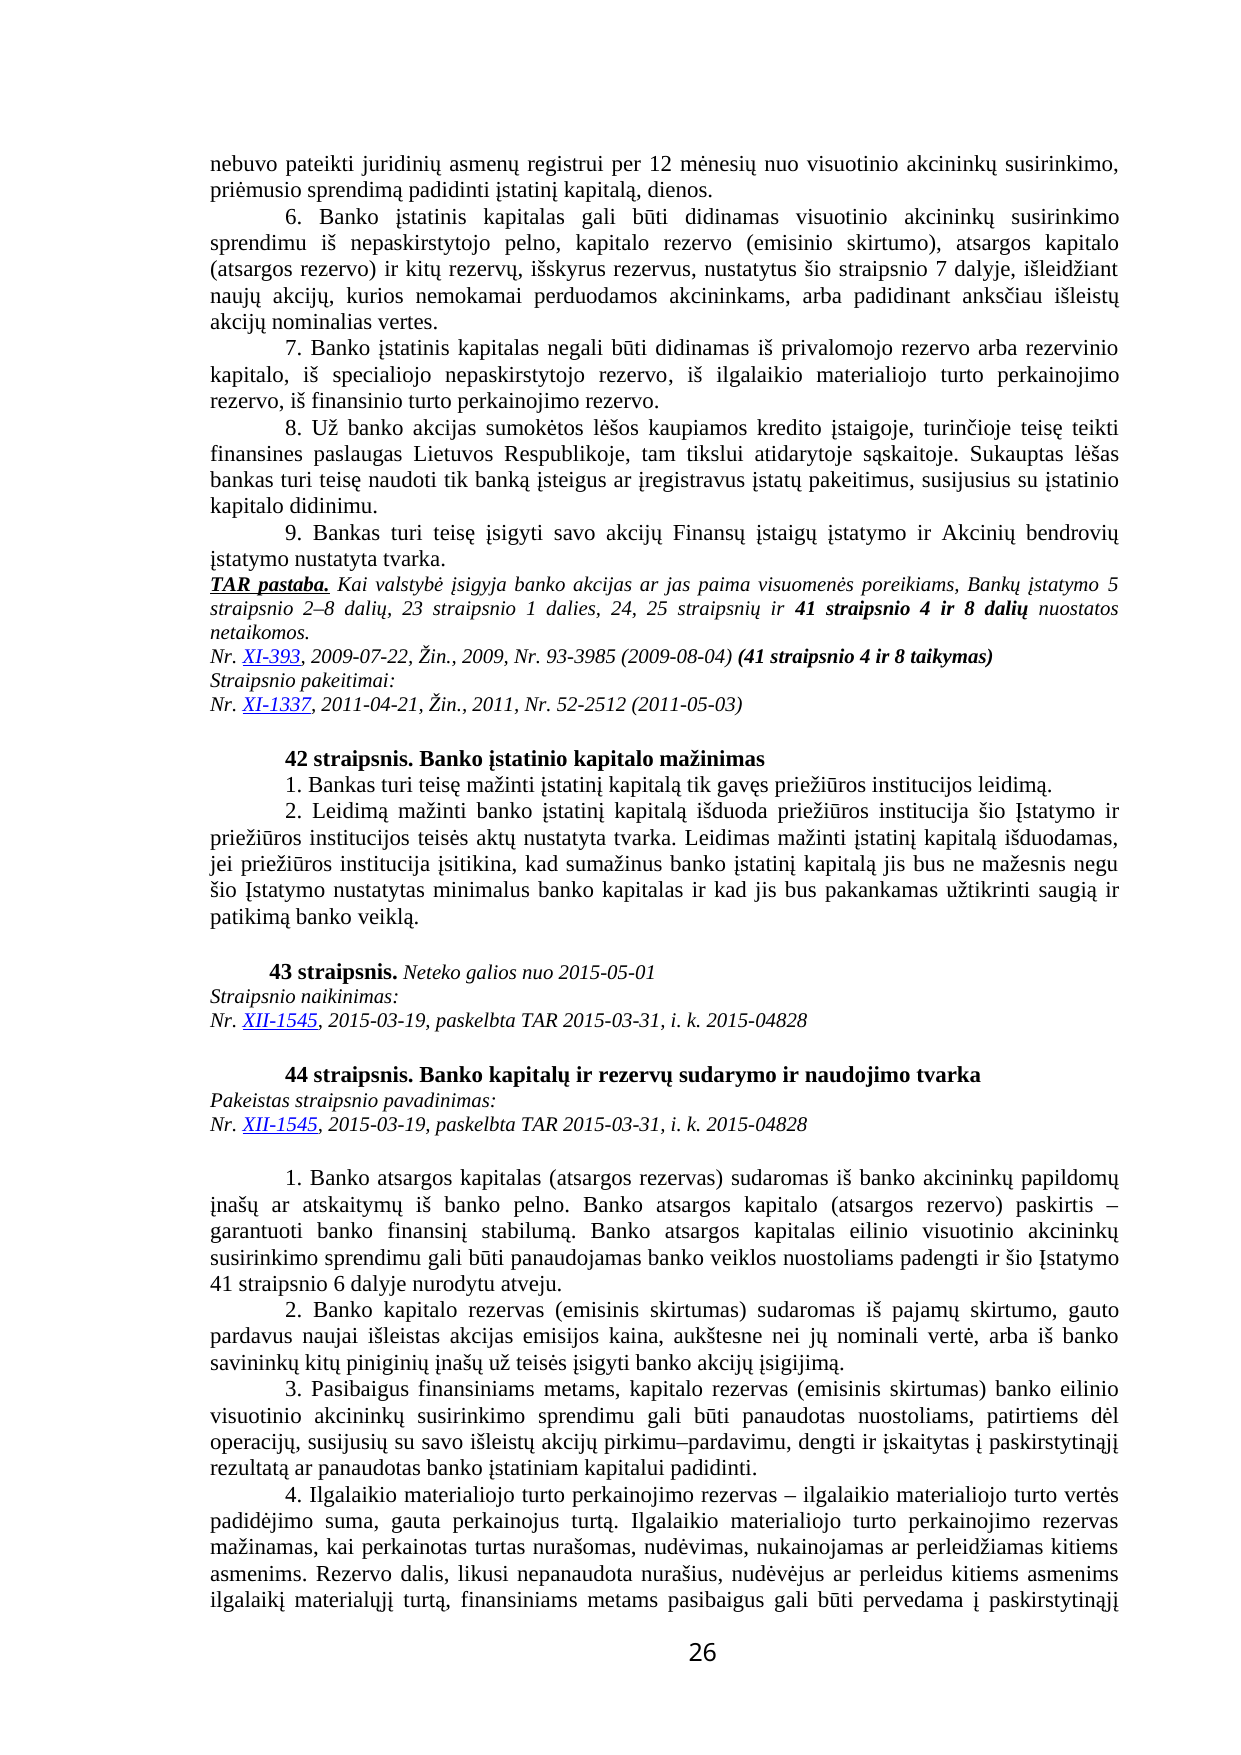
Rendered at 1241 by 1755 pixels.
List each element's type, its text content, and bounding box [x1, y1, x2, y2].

text 42 straipsnis. Banko įstatinio kapitalo mažinimas [210, 745, 1120, 771]
text 7. Banko įstatinis kapitalas negali būti didinamas iš privalomojo rezervo arba rezervinio kapitalo, iš specialiojo nepaskirstytojo rezervo, iš ilgalaikio materialiojo turto perkainojimo rezervo, iš finansinio turto perkainojimo rezervo. [210, 334, 1120, 413]
text TAR pastaba. Kai valstybė įsigyja banko akcijas ar jas paima visuomenės poreikiams, Bankų įstatymo 5 straipsnio 2–8 dalių, 23 straipsnio 1 dalies, 24, 25 straipsnių ir 41 straipsnio 4 ir 8 dalių nuostatos netaikomos. [210, 572, 1120, 644]
text Nr. XII-1545, 2015-03-19, paskelbta TAR 2015-03-31, i. k. 2015-04828 [210, 1112, 1120, 1136]
text 6. Banko įstatinis kapitalas gali būti didinamas visuotinio akcininkų susirinkimo sprendimu iš nepaskirstytojo pelno, kapitalo rezervo (emisinio skirtumo), atsargos kapitalo (atsargos rezervo) ir kitų rezervų, išskyrus rezervus, nustatytus šio straipsnio 7 dalyje, išleidžiant naujų akcijų, kurios nemokamai perduodamos akcininkams, arba padidinant anksčiau išleistų akcijų nominalias vertes. [210, 203, 1120, 334]
text 1. Banko atsargos kapitalas (atsargos rezervas) sudaromas iš banko akcininkų papildomų įnašų ar atskaitymų iš banko pelno. Banko atsargos kapitalo (atsargos rezervo) paskirtis – garantuoti banko finansinį stabilumą. Banko atsargos kapitalas eilinio visuotinio akcininkų susirinkimo sprendimu gali būti panaudojamas banko veiklos nuostoliams padengti ir šio Įstatymo 41 straipsnio 6 dalyje nurodytu atveju. [210, 1164, 1120, 1296]
text 4. Ilgalaikio materialiojo turto perkainojimo rezervas – ilgalaikio materialiojo turto vertės padidėjimo suma, gauta perkainojus turtą. Ilgalaikio materialiojo turto perkainojimo rezervas mažinamas, kai perkainotas turtas nurašomas, nudėvimas, nukainojamas ar perleidžiamas kitiems asmenims. Rezervo dalis, likusi nepanaudota nurašius, nudėvėjus ar perleidus kitiems asmenims ilgalaikį materialųjį turtą, finansiniams metams pasibaigus gali būti pervedama į paskirstytinąjį [210, 1481, 1120, 1612]
text nebuvo pateikti juridinių asmenų registrui per 12 mėnesių nuo visuotinio akcininkų susirinkimo, priėmusio sprendimą padidinti įstatinį kapitalą, dienos. [210, 150, 1120, 203]
text 44 straipsnis. Banko kapitalų ir rezervų sudarymo ir naudojimo tvarka [210, 1061, 1120, 1088]
text 9. Bankas turi teisę įsigyti savo akcijų Finansų įstaigų įstatymo ir Akcinių bendrovių įstatymo nustatyta tvarka. [210, 519, 1120, 572]
text 43 straipsnis. Neteko galios nuo 2015-05-01 [210, 958, 1120, 984]
text Straipsnio pakeitimai: [210, 668, 1120, 692]
text 1. Bankas turi teisę mažinti įstatinį kapitalą tik gavęs priežiūros institucijos leidimą. [210, 771, 1120, 797]
text Straipsnio naikinimas: [210, 984, 1120, 1008]
text 2. Banko kapitalo rezervas (emisinis skirtumas) sudaromas iš pajamų skirtumo, gauto pardavus naujai išleistas akcijas emisijos kaina, aukštesne nei jų nominali vertė, arba iš banko savininkų kitų piniginių įnašų už teisės įsigyti banko akcijų įsigijimą. [210, 1296, 1120, 1375]
text 3. Pasibaigus finansiniams metams, kapitalo rezervas (emisinis skirtumas) banko eilinio visuotinio akcininkų susirinkimo sprendimu gali būti panaudotas nuostoliams, patirtiems dėl operacijų, susijusių su savo išleistų akcijų pirkimu–pardavimu, dengti ir įskaitytas į paskirstytinąjį rezultatą ar panaudotas banko įstatiniam kapitalui padidinti. [210, 1375, 1120, 1481]
text Nr. XI-1337, 2011-04-21, Žin., 2011, Nr. 52-2512 (2011-05-03) [210, 692, 1120, 716]
text Pakeistas straipsnio pavadinimas: [210, 1088, 1120, 1112]
text 2. Leidimą mažinti banko įstatinį kapitalą išduoda priežiūros institucija šio Įstatymo ir priežiūros institucijos teisės aktų nustatyta tvarka. Leidimas mažinti įstatinį kapitalą išduodamas, jei priežiūros institucija įsitikina, kad sumažinus banko įstatinį kapitalą jis bus ne mažesnis negu šio Įstatymo nustatytas minimalus banko kapitalas ir kad jis bus pakankamas užtikrinti saugią ir patikimą banko veiklą. [210, 797, 1120, 929]
text Nr. XI-393, 2009-07-22, Žin., 2009, Nr. 93-3985 (2009-08-04) (41 straipsnio 4 ir 8 taikymas) [210, 644, 1120, 668]
text 8. Už banko akcijas sumokėtos lėšos kaupiamos kredito įstaigoje, turinčioje teisę teikti finansines paslaugas Lietuvos Respublikoje, tam tikslui atidarytoje sąskaitoje. Sukauptas lėšas bankas turi teisę naudoti tik banką įsteigus ar įregistravus įstatų pakeitimus, susijusius su įstatinio kapitalo didinimu. [210, 413, 1120, 519]
text Nr. XII-1545, 2015-03-19, paskelbta TAR 2015-03-31, i. k. 2015-04828 [210, 1008, 1120, 1032]
